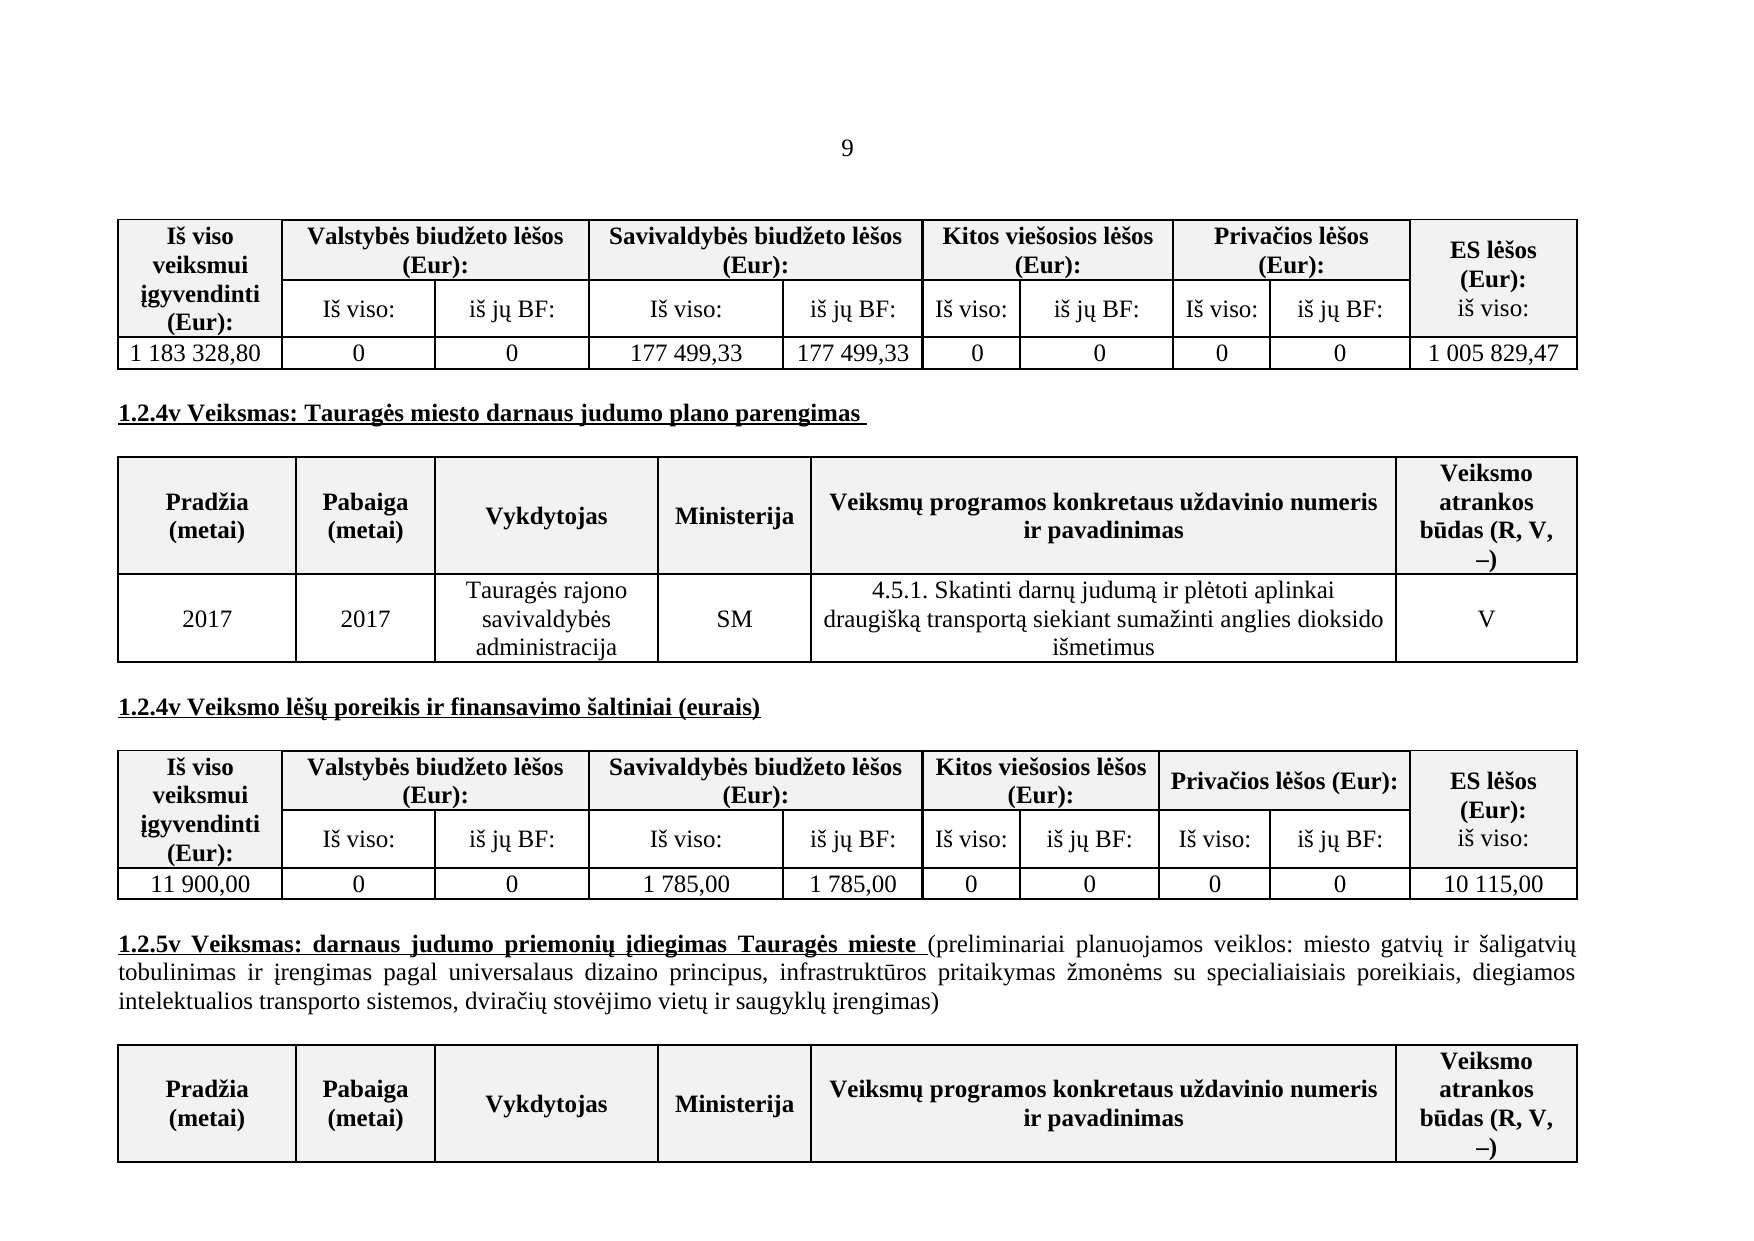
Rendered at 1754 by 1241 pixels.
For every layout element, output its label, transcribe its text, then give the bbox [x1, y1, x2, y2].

table_cell Iš viso: [1160, 811, 1269, 867]
table_cell Iš viso: [924, 281, 1019, 336]
table_cell 1 005 829,47 [1411, 338, 1576, 367]
table_cell Iš viso: [283, 281, 434, 336]
text 1.2.5v Veiksmas: darnaus judumo priemonių įdiegimas Tauragės mieste (preliminariai planuojamos veiklos: miesto gatvių ir šaligatvių tobulinimas ir įrengimas pagal universalaus dizaino principus, infrastruktūros pritaikymas žmonėms su specialiaisiais poreikiais, diegiamos intelektualios transporto sistemos, dviračių stovėjimo vietų ir saugyklų įrengimas) [118, 929, 1577, 1015]
table_cell 0 [924, 869, 1019, 898]
table_header Valstybės biudžeto lėšos (Eur): [283, 752, 588, 809]
table_header Iš viso veiksmui įgyvendinti (Eur): [119, 751, 281, 867]
table_cell 0 [1160, 869, 1269, 898]
table_cell iš jų BF: [784, 811, 921, 867]
text 1.2.4v Veiksmo lėšų poreikis ir finansavimo šaltiniai (eurais) [118, 692, 1577, 721]
table_header Privačios lėšos (Eur): [1160, 752, 1409, 809]
table_cell 177 499,33 [590, 338, 782, 367]
table_cell 1 785,00 [590, 869, 782, 898]
table_header Savivaldybės biudžeto lėšos (Eur): [590, 752, 921, 809]
table_cell SM [659, 575, 810, 661]
table_header Savivaldybės biudžeto lėšos (Eur): [590, 221, 921, 279]
table_cell 0 [283, 338, 434, 367]
table_cell iš jų BF: [436, 811, 588, 867]
table_cell 0 [1021, 869, 1158, 898]
table_cell iš jų BF: [436, 281, 588, 336]
table_header Kitos viešosios lėšos (Eur): [924, 752, 1158, 809]
table_header Veiksmų programos konkretaus uždavinio numeris ir pavadinimas [812, 458, 1395, 573]
table_cell 0 [436, 869, 588, 898]
table_cell 177 499,33 [784, 338, 921, 367]
table_cell 2017 [119, 575, 295, 661]
table_header Valstybės biudžeto lėšos (Eur): [283, 221, 588, 279]
table_header Iš viso veiksmui įgyvendinti (Eur): [119, 220, 281, 336]
table_header Veiksmų programos konkretaus uždavinio numeris ir pavadinimas [812, 1046, 1395, 1161]
table_cell 1 785,00 [784, 869, 921, 898]
table_header ES lėšos (Eur): iš viso: [1411, 751, 1576, 867]
table_cell iš jų BF: [1271, 811, 1409, 867]
table_header Ministerija [659, 1046, 810, 1161]
table_header Pradžia (metai) [119, 458, 295, 573]
table_cell 0 [1271, 869, 1409, 898]
table_cell 0 [436, 338, 588, 367]
table_cell Iš viso: [590, 281, 782, 336]
table_cell 10 115,00 [1411, 869, 1576, 898]
table_cell 0 [924, 338, 1019, 367]
table_cell 0 [1174, 338, 1269, 367]
table_header Privačios lėšos (Eur): [1174, 221, 1409, 279]
table_cell Tauragės rajono savivaldybės administracija [436, 575, 657, 661]
table_cell iš jų BF: [1021, 811, 1158, 867]
table_cell iš jų BF: [1271, 281, 1409, 336]
table_header Vykdytojas [436, 458, 657, 573]
table_header Pabaiga (metai) [297, 1046, 434, 1161]
table_header Kitos viešosios lėšos (Eur): [924, 221, 1172, 279]
text 1.2.4v Veiksmas: Tauragės miesto darnaus judumo plano parengimas [118, 398, 1577, 427]
table_header Vykdytojas [436, 1046, 657, 1161]
table_cell V [1397, 575, 1576, 661]
table_cell 0 [1271, 338, 1409, 367]
table_header Pradžia (metai) [119, 1046, 295, 1161]
table_cell 4.5.1. Skatinti darnų judumą ir plėtoti aplinkai draugišką transportą siekiant sumažinti anglies dioksido išmetimus [812, 575, 1395, 661]
table_header ES lėšos (Eur): iš viso: [1411, 220, 1576, 336]
table_cell Iš viso: [283, 811, 434, 867]
table_header Pabaiga (metai) [297, 458, 434, 573]
table_cell 0 [283, 869, 434, 898]
table_cell iš jų BF: [1021, 281, 1172, 336]
table_cell 11 900,00 [119, 869, 281, 898]
table_cell Iš viso: [924, 811, 1019, 867]
table_cell iš jų BF: [784, 281, 921, 336]
table_cell Iš viso: [1174, 281, 1269, 336]
table_cell 1 183 328,80 [119, 338, 281, 367]
table_cell 2017 [297, 575, 434, 661]
table_header Veiksmo atrankos būdas (R, V, –) [1397, 1046, 1576, 1161]
table_header Veiksmo atrankos būdas (R, V, –) [1397, 458, 1576, 573]
table_cell 0 [1021, 338, 1172, 367]
table_cell Iš viso: [590, 811, 782, 867]
table_header Ministerija [659, 458, 810, 573]
